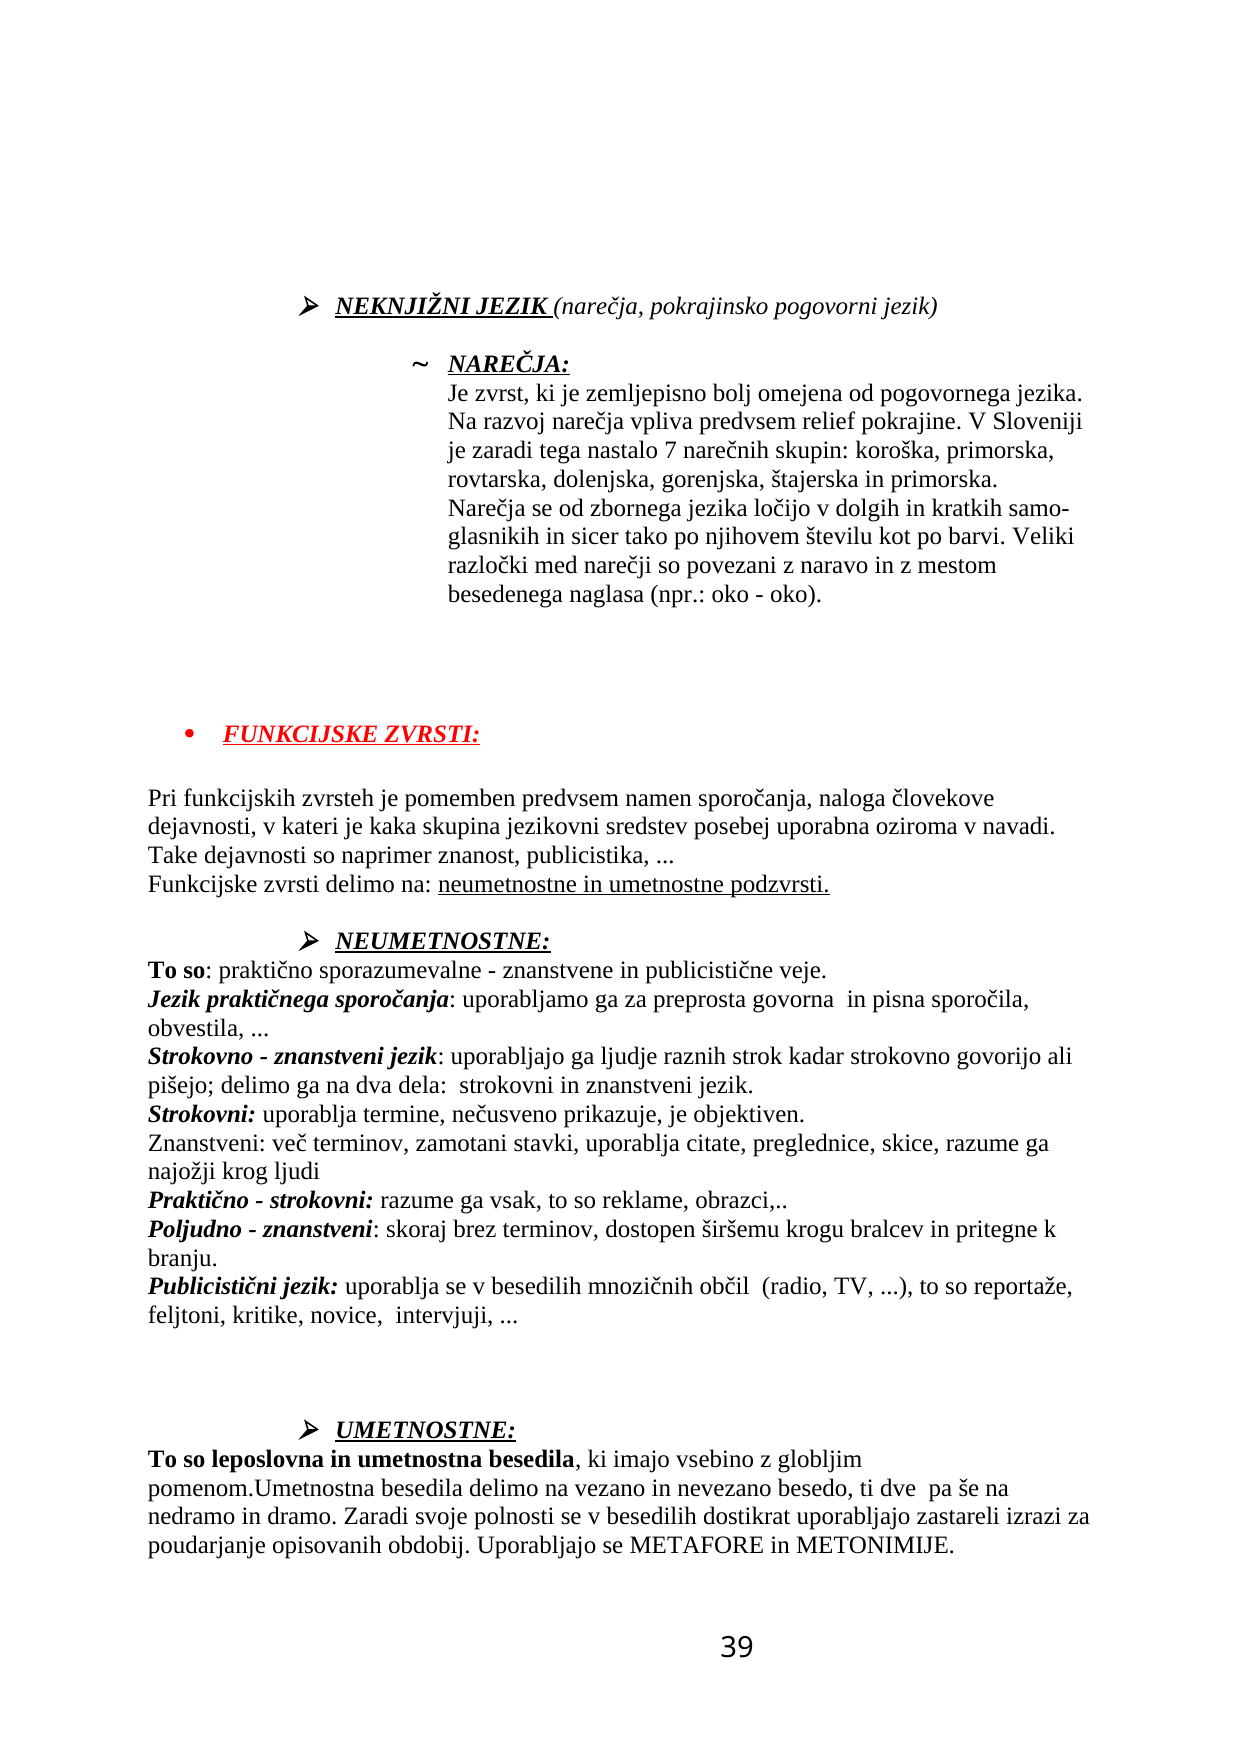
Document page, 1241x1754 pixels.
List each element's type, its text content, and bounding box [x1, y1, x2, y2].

subtitle NEUMETNOSTNE: [298, 926, 1087, 955]
text Strokovni: uporablja termine, nečusveno prikazuje, je objektiven. [148, 1099, 1093, 1128]
text Praktično ‑ strokovni: razume ga vsak, to so reklame, obrazci,.. [148, 1185, 1093, 1214]
text Strokovno ‑ znanstveni jezik: uporabljajo ga ljudje raznih strok kadar strokovno govorijo ali pišejo; delimo ga na dva dela: strokovni in znanstveni jezik. [148, 1041, 1093, 1099]
text Je zvrst, ki je zemljepisno bolj omejena od pogovornega jezika. Na razvoj narečja vpliva predvsem relief pokrajine. V Sloveniji je zaradi tega nastalo 7 narečnih skupin: koroška, primorska, rovtarska, dolenjska, gorenjska, štajerska in primorska. [448, 378, 1093, 493]
text To so: praktično sporazumevalne ‑ znanstvene in publi­cistične veje. [148, 955, 1093, 984]
text Poljudno ‑ znanstveni: skoraj brez terminov, dostopen širšemu krogu bralcev in pritegne k branju. [148, 1214, 1093, 1271]
subtitle NAREČJA: [410, 349, 1087, 378]
subtitle NEKNJIŽNI JEZIK (narečja, pokrajinsko pogovorni jezik) [298, 291, 1087, 320]
subtitle FUNKCIJSKE ZVRSTI: [185, 719, 1093, 748]
text Narečja se od zbornega jezika ločijo v dolgih in kratkih samo­glasnikih in sicer tako po njihovem številu kot po barvi. Veliki razločki med narečji so povezani z naravo in z mestom besedenega naglasa (npr.: oko ‑ oko). [448, 493, 1093, 608]
text Jezik praktičnega sporočanja: uporabljamo ga za preprosta govorna in pisna sporočila, obvestila, ... [148, 984, 1093, 1041]
text To so leposlovna in umetnostna besedila, ki imajo vsebino z globljim pomenom.Umetnostna besedila delimo na vezano in nevezano besedo, ti dve pa še na nedramo in dramo. Zaradi svoje polnosti se v besedilih dostikrat uporabljajo zastareli izrazi za poudarjanje opisovanih obdobij. Uporabljajo se METAFORE in METONIMIJE. [148, 1444, 1093, 1559]
text Pri funkcijskih zvrsteh je pomemben predvsem namen sporočanja, naloga človekove dejavnosti, v kateri je kaka skupina jezikovni sredstev posebej uporabna oziroma v navadi. Take dejavnosti so naprimer znanost, publicistika, ... [148, 783, 1093, 869]
subtitle UMETNOSTNE: [298, 1415, 1087, 1444]
text Znanstveni: več terminov, zamotani stavki, uporablja citate, preglednice, skice, razume ga najožji krog ljudi [148, 1128, 1093, 1185]
text Publicistični jezik: uporablja se v besedilih mnozičnih občil (radio, TV, ...), to so reportaže, feljtoni, kritike, novice, intervjuji, ... [148, 1271, 1093, 1329]
text Funkcijske zvrsti delimo na: neumetnostne in umetnostne podzvr­sti. [148, 869, 1093, 898]
